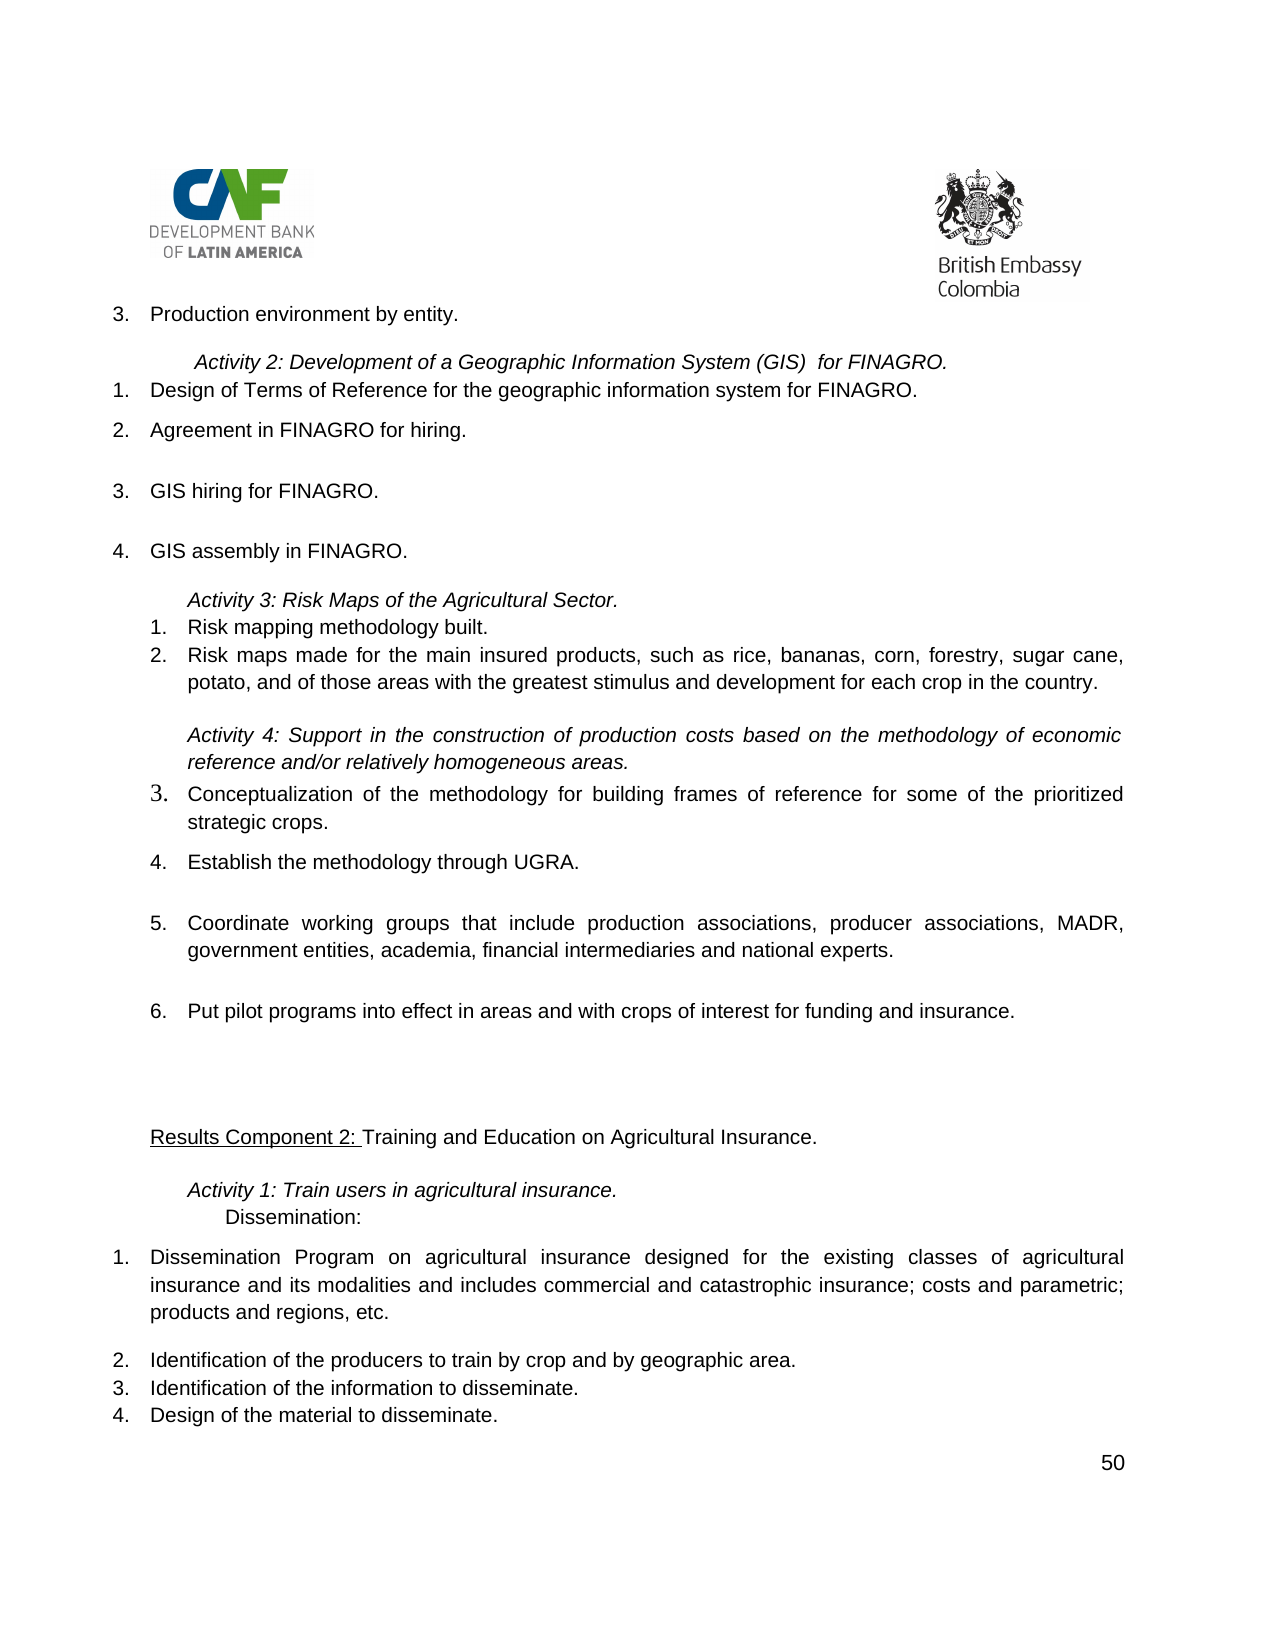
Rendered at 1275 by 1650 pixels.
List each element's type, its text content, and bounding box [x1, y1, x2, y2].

list Agreement in FINAGRO for hiring. [112, 418, 1125, 442]
list Design of Terms of Reference for the geographic information system for FINAGRO. [112, 378, 1125, 402]
list Identification of the information to disseminate. [112, 1376, 1125, 1400]
text Dissemination: [225, 1205, 1125, 1229]
list Coordinate working groups that include production associations, producer associations, MADR, government entities, academia, financial intermediaries and national experts. [150, 911, 1125, 962]
list Risk maps made for the main insured products, such as rice, bananas, corn, forestry, sugar cane, potato, and of those areas with the greatest stimulus and development for each crop in the country. [150, 643, 1125, 694]
list Dissemination Program on agricultural insurance designed for the existing classes of agricultural insurance and its modalities and includes commercial and catastrophic insurance; costs and parametric; products and regions, etc. [112, 1245, 1125, 1324]
list Put pilot programs into effect in areas and with crops of interest for funding and insurance. [150, 999, 1125, 1023]
list Design of the material to disseminate. [112, 1403, 1125, 1427]
list Production environment by entity. [112, 302, 1125, 326]
text Activity 1: Train users in agricultural insurance. [150, 1177, 1125, 1201]
text Activity 3: Risk Maps of the Agricultural Sector. [150, 588, 1125, 612]
list GIS hiring for FINAGRO. [112, 478, 1125, 502]
list Conceptualization of the methodology for building frames of reference for some of the prioritized strategic crops. [150, 778, 1125, 834]
text Activity 2: Development of a Geographic Information System (GIS) for FINAGRO. [194, 350, 1125, 374]
text Results Component 2: Training and Education on Agricultural Insurance. [150, 1125, 1125, 1149]
list GIS assembly in FINAGRO. [112, 539, 1125, 563]
list Risk mapping methodology built. [150, 615, 1125, 639]
list Identification of the producers to train by crop and by geographic area. [112, 1348, 1125, 1372]
list Establish the methodology through UGRA. [150, 850, 1125, 874]
text Activity 4: Support in the construction of production costs based on the methodology of economic reference and/or relatively homogeneous areas. [187, 723, 1125, 774]
